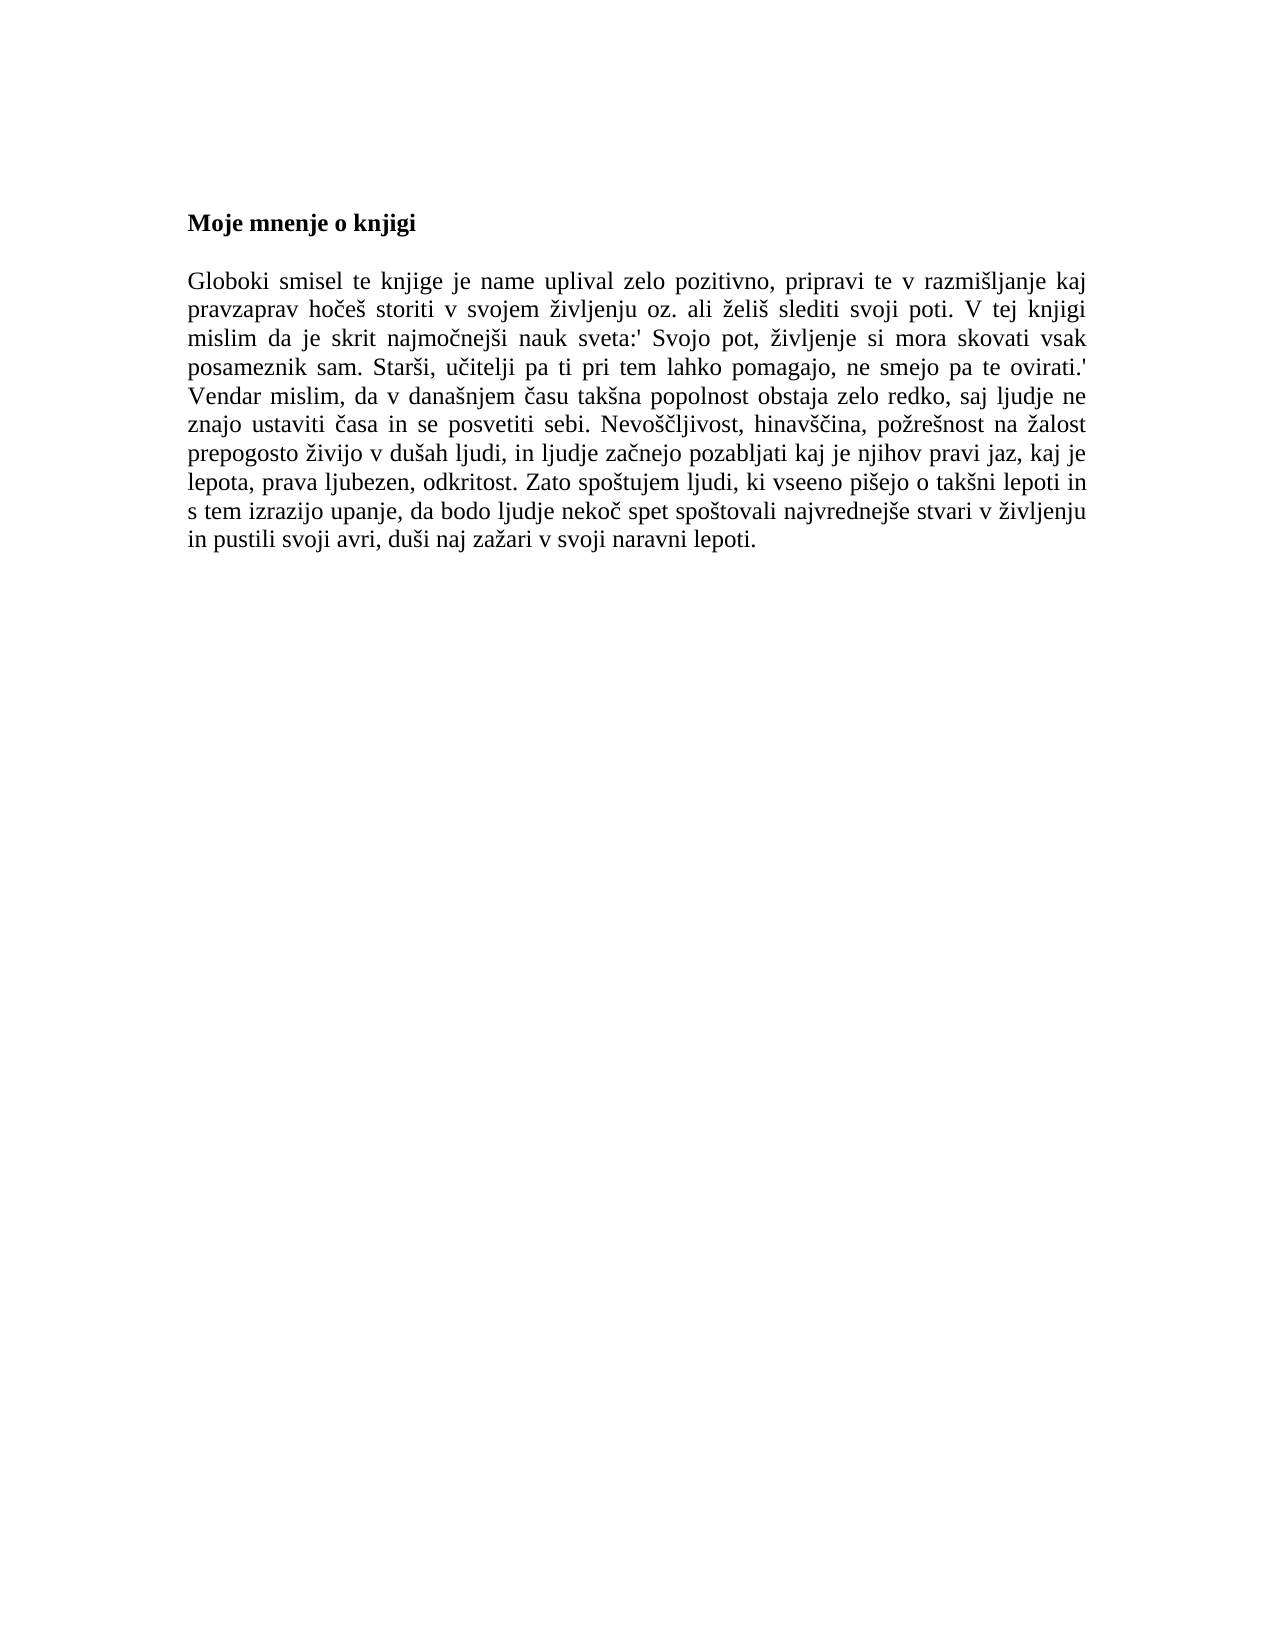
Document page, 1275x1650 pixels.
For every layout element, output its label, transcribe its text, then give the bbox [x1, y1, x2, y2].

text Moje mnenje o knjigi [187, 208, 1087, 237]
text Globoki smisel te knjige je name uplival zelo pozitivno, pripravi te v razmišljanje kaj pravzaprav hočeš storiti v svojem življenju oz. ali želiš slediti svoji poti. V tej knjigi mislim da je skrit najmočnejši nauk sveta:' Svojo pot, življenje si mora skovati vsak posameznik sam. Starši, učitelji pa ti pri tem lahko pomagajo, ne smejo pa te ovirati.' Vendar mislim, da v današnjem času takšna popolnost obstaja zelo redko, saj ljudje ne znajo ustaviti časa in se posvetiti sebi. Nevoščljivost, hinavščina, požrešnost na žalost prepogosto živijo v dušah ljudi, in ljudje začnejo pozabljati kaj je njihov pravi jaz, kaj je lepota, prava ljubezen, odkritost. Zato spoštujem ljudi, ki vseeno pišejo o takšni lepoti in s tem izrazijo upanje, da bodo ljudje nekoč spet spoštovali najvrednejše stvari v življenju in pustili svoji avri, duši naj zažari v svoji naravni lepoti. [187, 266, 1087, 553]
